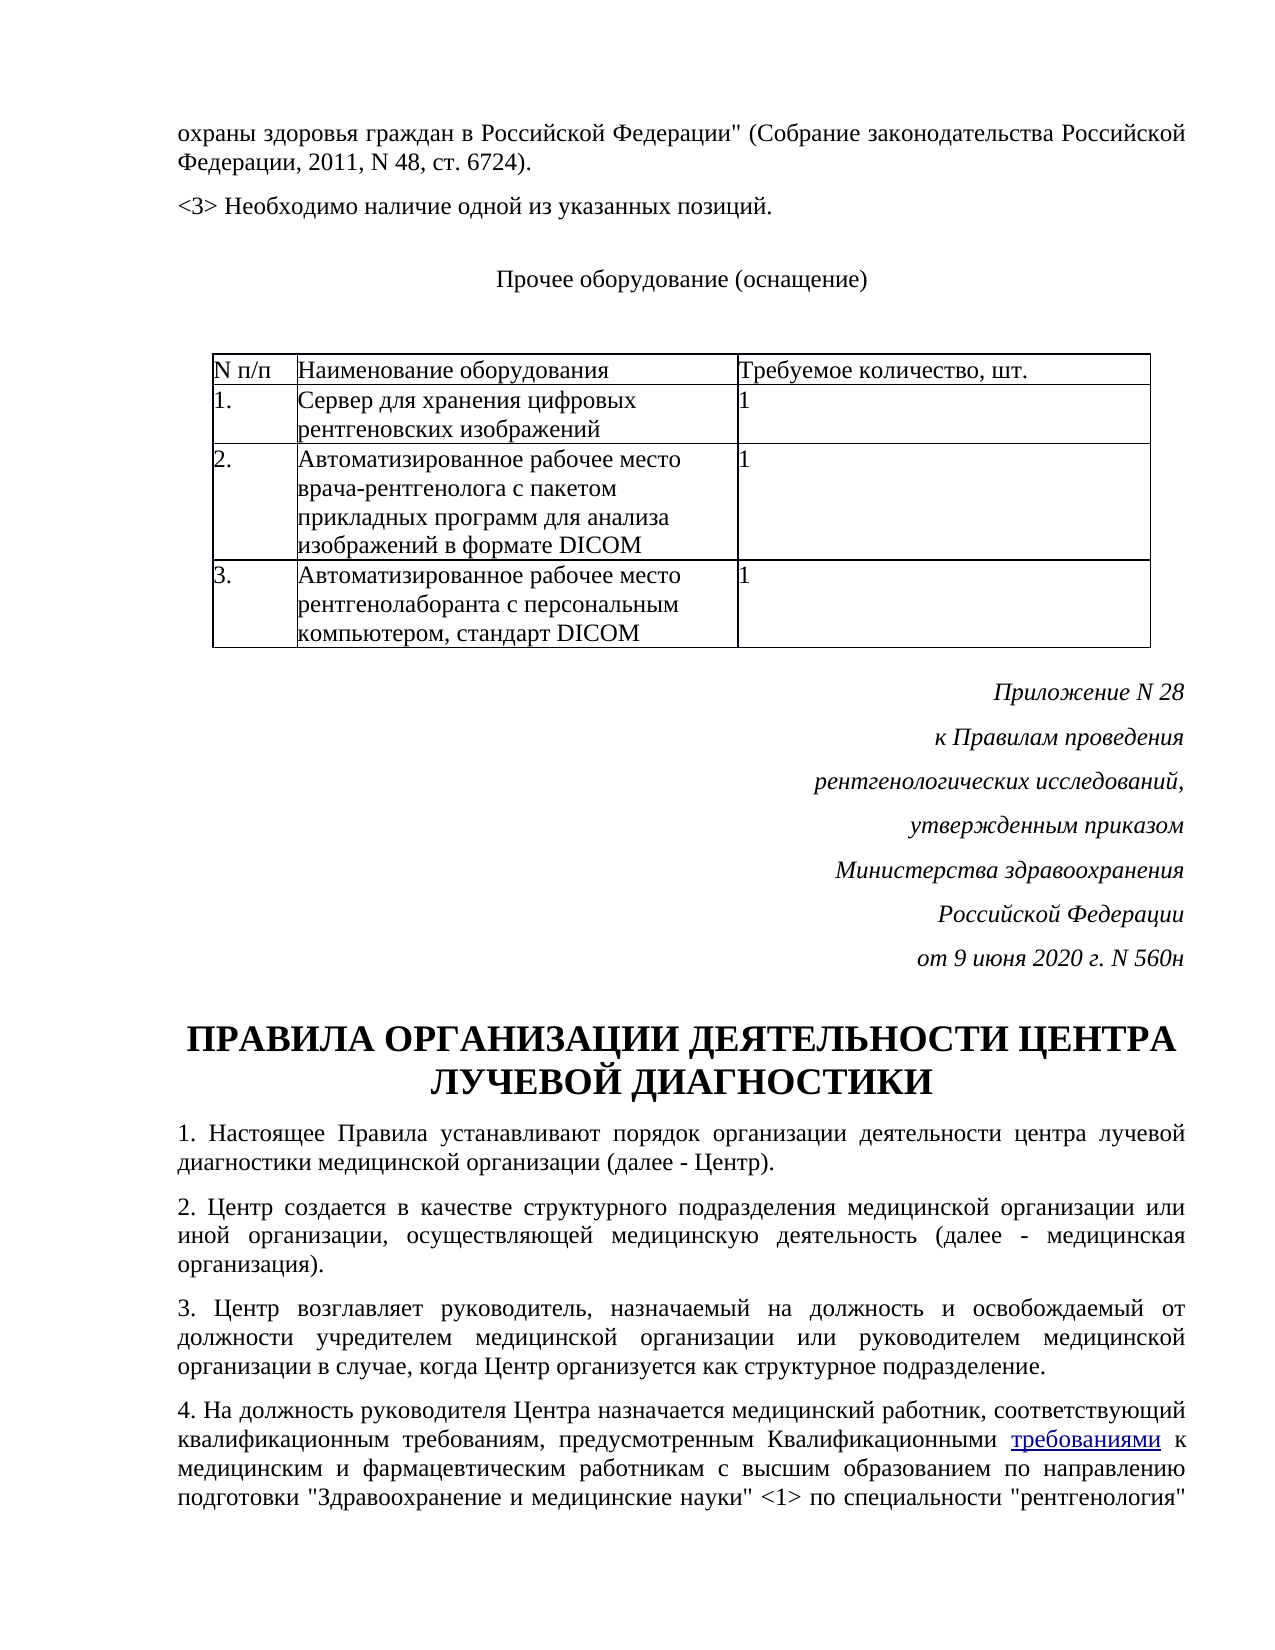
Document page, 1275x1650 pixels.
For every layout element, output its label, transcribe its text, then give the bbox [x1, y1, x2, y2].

table_cell Сервер для хранения цифровых рентгеновских изображений [298, 385, 737, 442]
text Министерства здравоохранения [177, 855, 1186, 883]
table_cell 3. [214, 561, 297, 647]
text Прочее оборудование (оснащение) [177, 264, 1186, 293]
text 3. Центр возглавляет руководитель, назначаемый на должность и освобождаемый от должности учредителем медицинской организации или руководителем медицинской организации в случае, когда Центр организуется как структурное подразделение. [177, 1293, 1186, 1380]
text охраны здоровья граждан в Российской Федерации" (Собрание законодательства Российской Федерации, 2011, N 48, ст. 6724). [177, 118, 1186, 176]
table_cell Автоматизированное рабочее место врача-рентгенолога с пакетом прикладных программ для анализа изображений в формате DICOM [298, 444, 737, 559]
table_header Требуемое количество, шт. [739, 355, 1150, 383]
text 1. Настоящее Правила устанавливают порядок организации деятельности центра лучевой диагностики медицинской организации (далее - Центр). [177, 1118, 1186, 1176]
text ПРАВИЛА ОРГАНИЗАЦИИ ДЕЯТЕЛЬНОСТИ ЦЕНТРА ЛУЧЕВОЙ ДИАГНОСТИКИ [177, 1017, 1186, 1103]
table_cell Автоматизированное рабочее место рентгенолаборанта с персональным компьютером, стандарт DICOM [298, 561, 737, 647]
text 2. Центр создается в качестве структурного подразделения медицинской организации или иной организации, осуществляющей медицинскую деятельность (далее - медицинская организация). [177, 1192, 1186, 1278]
table_cell 1 [739, 561, 1150, 647]
table_cell 1. [214, 385, 297, 442]
text Приложение N 28 [177, 677, 1186, 706]
table_header N п/п [214, 355, 297, 383]
text Российской Федерации [177, 899, 1186, 928]
table_cell 1 [739, 444, 1150, 559]
table_cell 2. [214, 444, 297, 559]
text рентгенологических исследований, [177, 766, 1186, 795]
text <3> Необходимо наличие одной из указанных позиций. [177, 191, 1186, 220]
text к Правилам проведения [177, 722, 1186, 750]
text 4. На должность руководителя Центра назначается медицинский работник, соответствующий квалификационным требованиям, предусмотренным Квалификационными требованиями к медицинским и фармацевтическим работникам с высшим образованием по направлению подготовки "Здравоохранение и медицинские науки" <1> по специальности "рентгенология" [177, 1395, 1186, 1510]
table_header Наименование оборудования [298, 355, 737, 383]
table_cell 1 [739, 385, 1150, 442]
text от 9 июня 2020 г. N 560н [177, 943, 1186, 972]
text утвержденным приказом [177, 810, 1186, 839]
